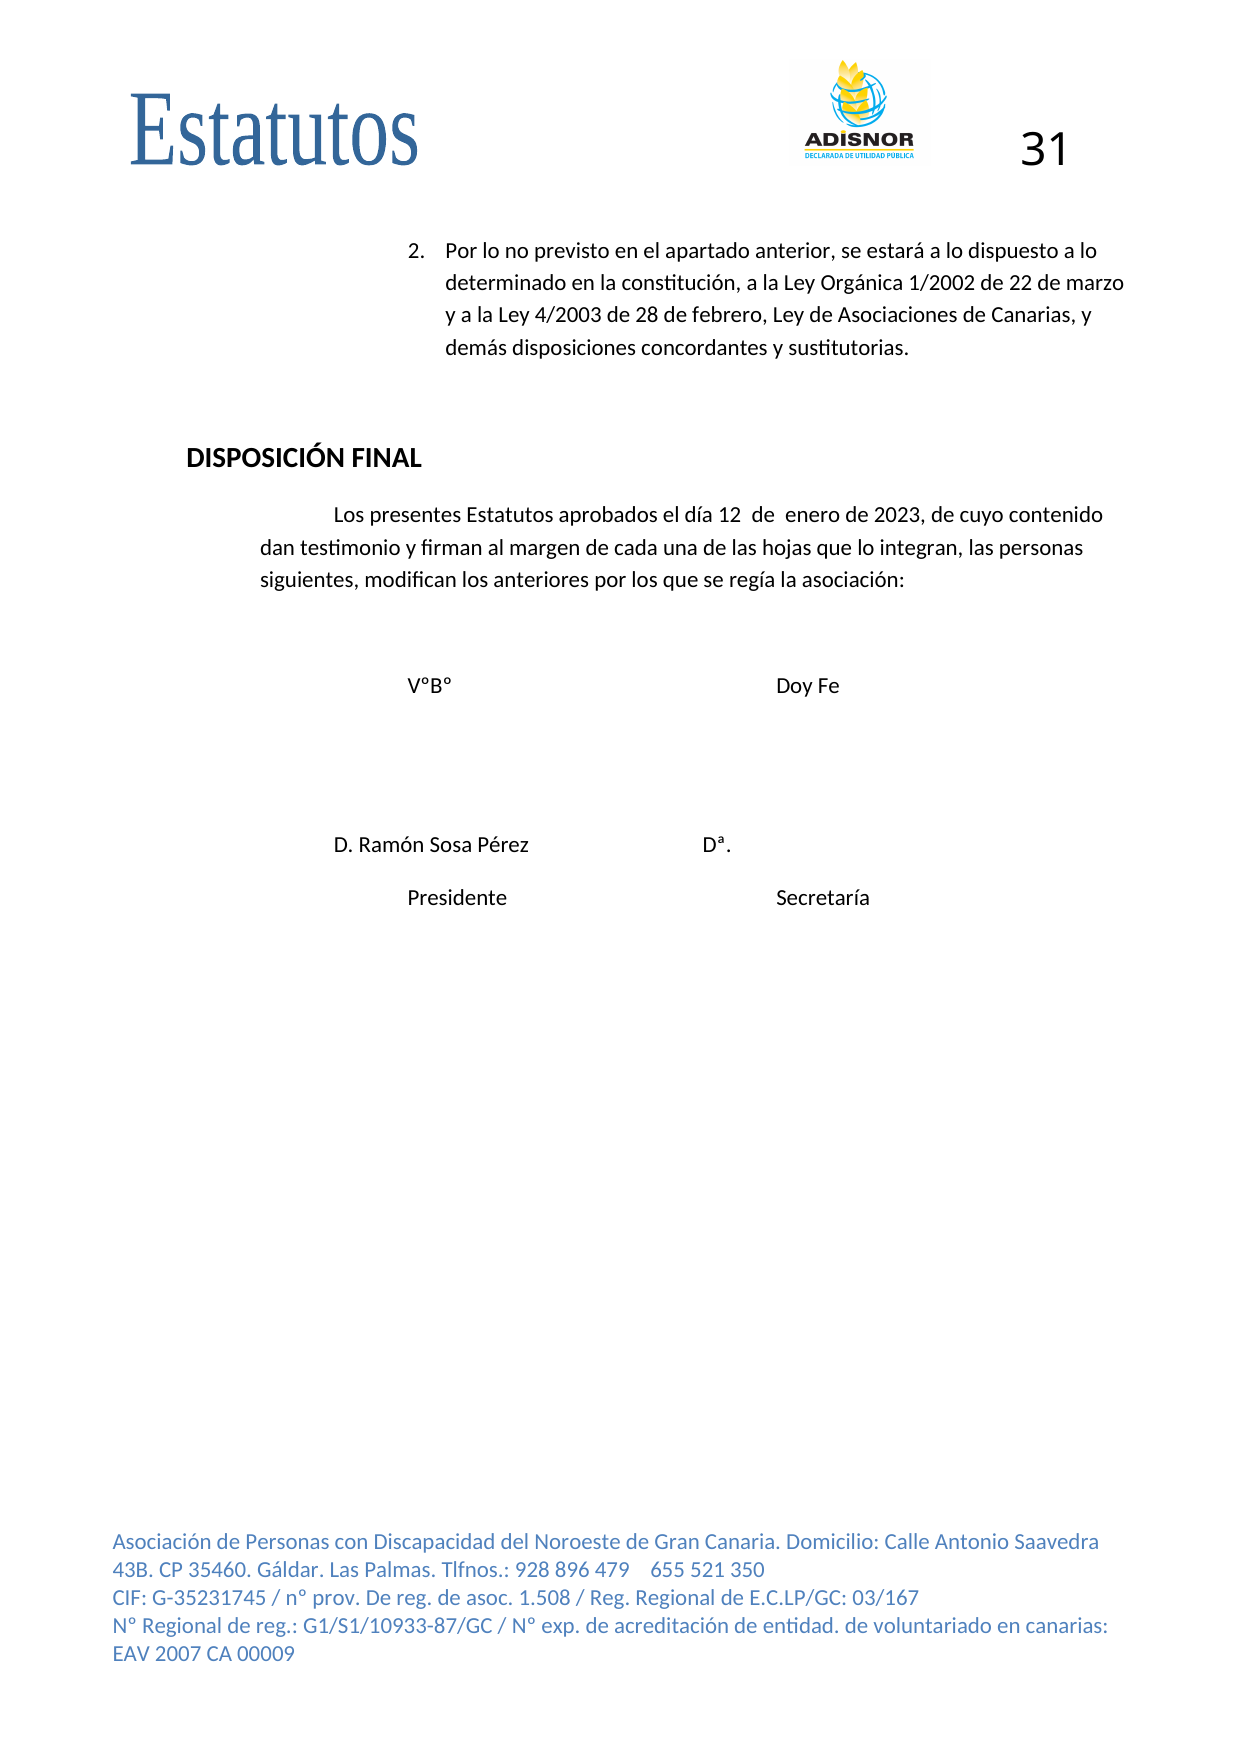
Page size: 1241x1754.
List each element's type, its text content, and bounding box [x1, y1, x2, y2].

text Los presentes Estatutos aprobados el día 12 de enero de 2023, de cuyo contenido dan testimonio y firman al margen de cada una de las hojas que lo integran, las personas siguientes, modifican los anteriores por los que se regía la asociación: [260, 501, 1128, 593]
text Presidente Secretaría [112, 883, 1128, 911]
text VºBº Doy Fe [112, 671, 1128, 699]
picture [788, 59, 931, 166]
list Por lo no previsto en el apartado anterior, se estará a lo dispuesto a lo determinado en la constitución, a la Ley Orgánica 1/2002 de 22 de marzo y a la Ley 4/2003 de 28 de febrero, Ley de Asociaciones de Canarias, y demás disposiciones concordantes y sustitutorias. [408, 236, 1128, 361]
text D. Ramón Sosa Pérez Dª. [112, 830, 1128, 858]
text DISPOSICIÓN FINAL [112, 439, 1128, 474]
